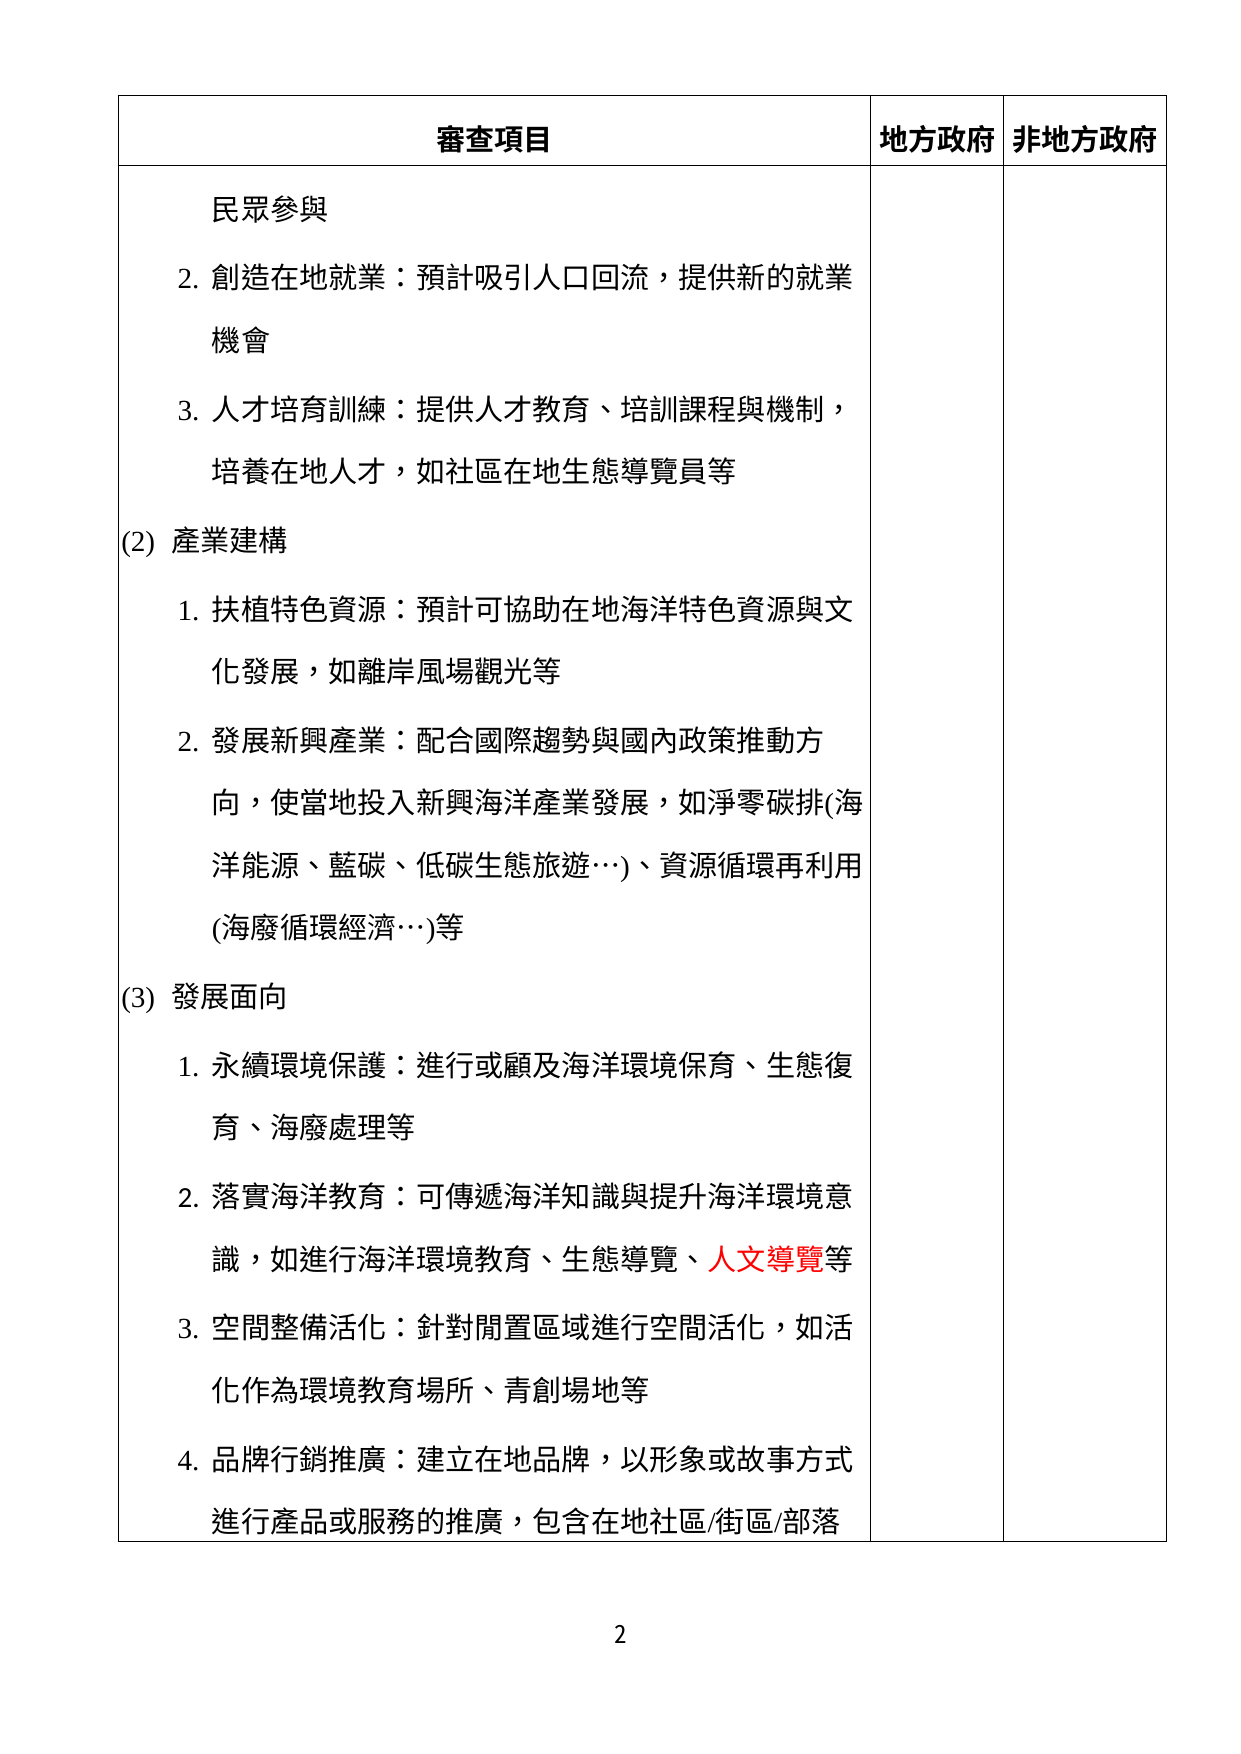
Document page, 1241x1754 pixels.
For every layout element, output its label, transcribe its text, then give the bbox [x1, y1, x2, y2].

table_cell [1004, 166, 1166, 1541]
table_header 非地方政府 [1004, 96, 1166, 164]
table_cell 在地鏈結 強化社區參與：與當地社區有連結性，並提升當地民眾參與 創造在地就業：預計吸引人口回流，提供新的就業機會 人才培育訓練：提供人才教育、培訓課程與機制，培養在地人才，如社區在地生態導覽員等 產業建構 扶植特色資源：預計可協助在地海洋特色資源與文化發展，如離岸風場觀光等 發展新興產業：配合國際趨勢與國內政策推動方向，使當地投入新興海洋產業發展，如淨零碳排(海洋能源、藍碳、低碳生態旅遊…)、資源循環再利用(海廢循環經濟…)等 發展面向 永續環境保護：進行或顧及海洋環境保育、生態復育、海廢處理等 落實海洋教育：可傳遞海洋知識與提升海洋環境意識，如進行海洋環境教育、生態導覽、人文導覽等 空間整備活化：針對閒置區域進行空間活化，如活化作為環境教育場所、青創場地等 品牌行銷推廣：建立在地品牌，以形象或故事方式進行產品或服務的推廣，包含在地社區/街區/部落之產業及故事行銷推廣等 導入新興科技：結合新興科技與趨勢的應用，如5G、AI、IoT、AR/VR等 跨界合作 企業投資故鄉：可讓企業的CSR與地方創生做結合，如企業認養濕地進行照護、協助去化海廢再利用、協助保存原住民族文化等 在地合作鏈結：與在地政府機關、企業、學校或社團組織等單位共同合作，如風場開發商、漁會、環境保育相關團體等 跨域資源整合：整合來自不同單位的資源(如國發會、經濟部…)計畫補助等 其他要素 國際參與能力：預計可增加國際能見度、知名度或吸引國際參與者，如國際少有之產業、地方創生模式，可以吸引地方創生交流人口(觀光客)及關係人口流入等 建構商業模式：結合現行在地要素，發展商業模式，讓地方創生能永續發展 [119, 166, 870, 1541]
table_cell [871, 166, 1003, 1541]
table_header 地方政府 [871, 96, 1003, 164]
table_header 審查項目 [119, 96, 870, 164]
